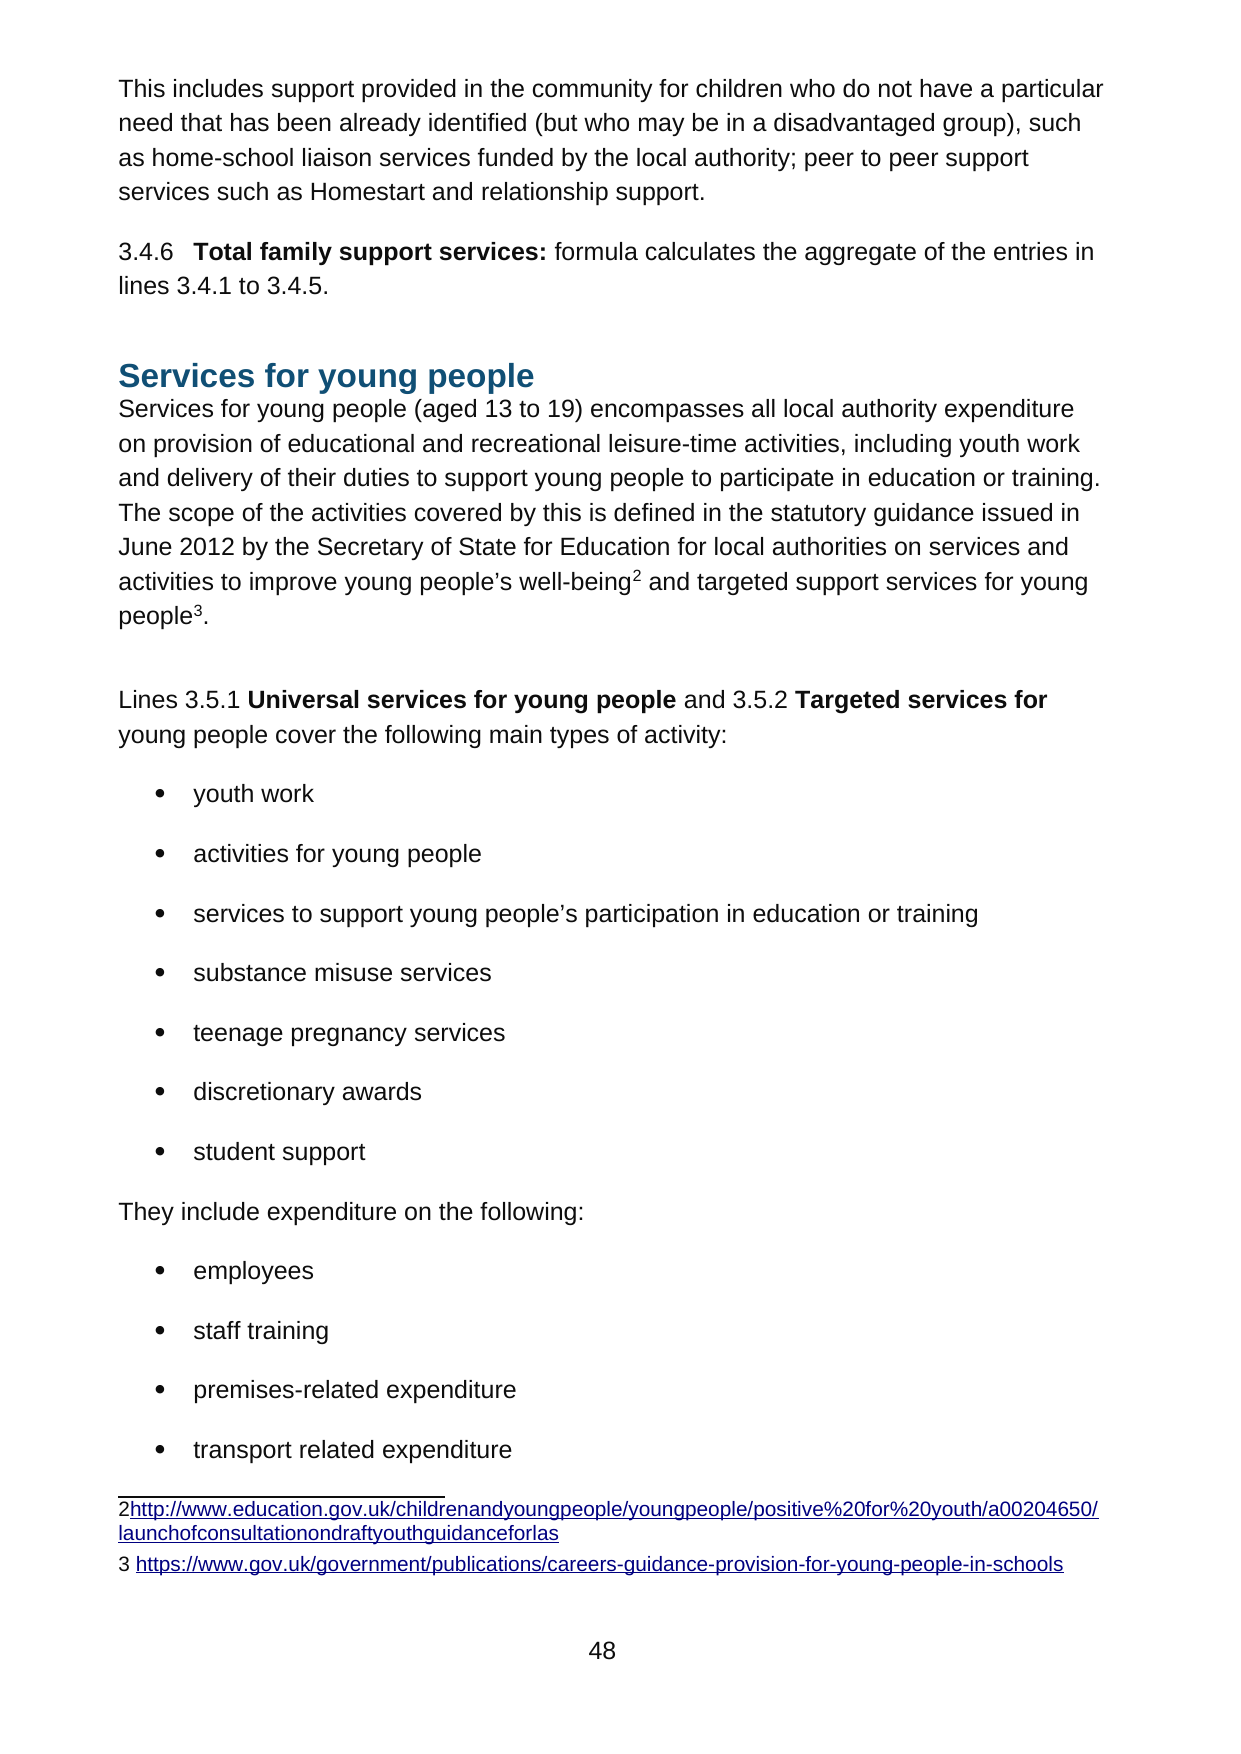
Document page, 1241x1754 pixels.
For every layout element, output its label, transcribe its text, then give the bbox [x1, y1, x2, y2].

text Services for young people (aged 13 to 19) encompasses all local authority expenditure on provision of educational and recreational leisure-time activities, including youth work and delivery of their duties to support young people to participate in education or training. The scope of the activities covered by this is defined in the statutory guidance issued in June 2012 by the Secretary of State for Education for local authorities on services and activities to improve young people’s well-being and targeted support services for young people. [118, 394, 1107, 630]
list substance misuse services [156, 958, 1107, 987]
text They include expenditure on the following: [118, 1197, 1107, 1225]
text http://www.education.gov.uk/childrenandyoungpeople/youngpeople/positive%20for%20youth/a00204650/launchofconsultationondraftyouthguidanceforlas [118, 1497, 1107, 1545]
text This includes support provided in the community for children who do not have a particular need that has been already identified (but who may be in a disadvantaged group), such as home-school liaison services funded by the local authority; peer to peer support services such as Homestart and relationship support. [118, 74, 1107, 206]
list youth work [156, 779, 1107, 808]
list Total family support services: formula calculates the aggregate of the entries in lines 3.4.1 to 3.4.5. [118, 237, 1107, 300]
subtitle Services for young people [118, 356, 1107, 394]
list employees [156, 1256, 1107, 1285]
list activities for young people [156, 839, 1107, 868]
text Lines 3.5.1 Universal services for young people and 3.5.2 Targeted services for young people cover the following main types of activity: [118, 686, 1107, 749]
list services to support young people’s participation in education or training [156, 899, 1107, 927]
list staff training [156, 1316, 1107, 1344]
list teenage pregnancy services [156, 1018, 1107, 1047]
text https://www.gov.uk/government/publications/careers-guidance-provision-for-young-people-in-schools [118, 1551, 1107, 1575]
list discretionary awards [156, 1077, 1107, 1106]
list transport related expenditure [156, 1435, 1107, 1464]
list premises-related expenditure [156, 1375, 1107, 1404]
list student support [156, 1137, 1107, 1166]
